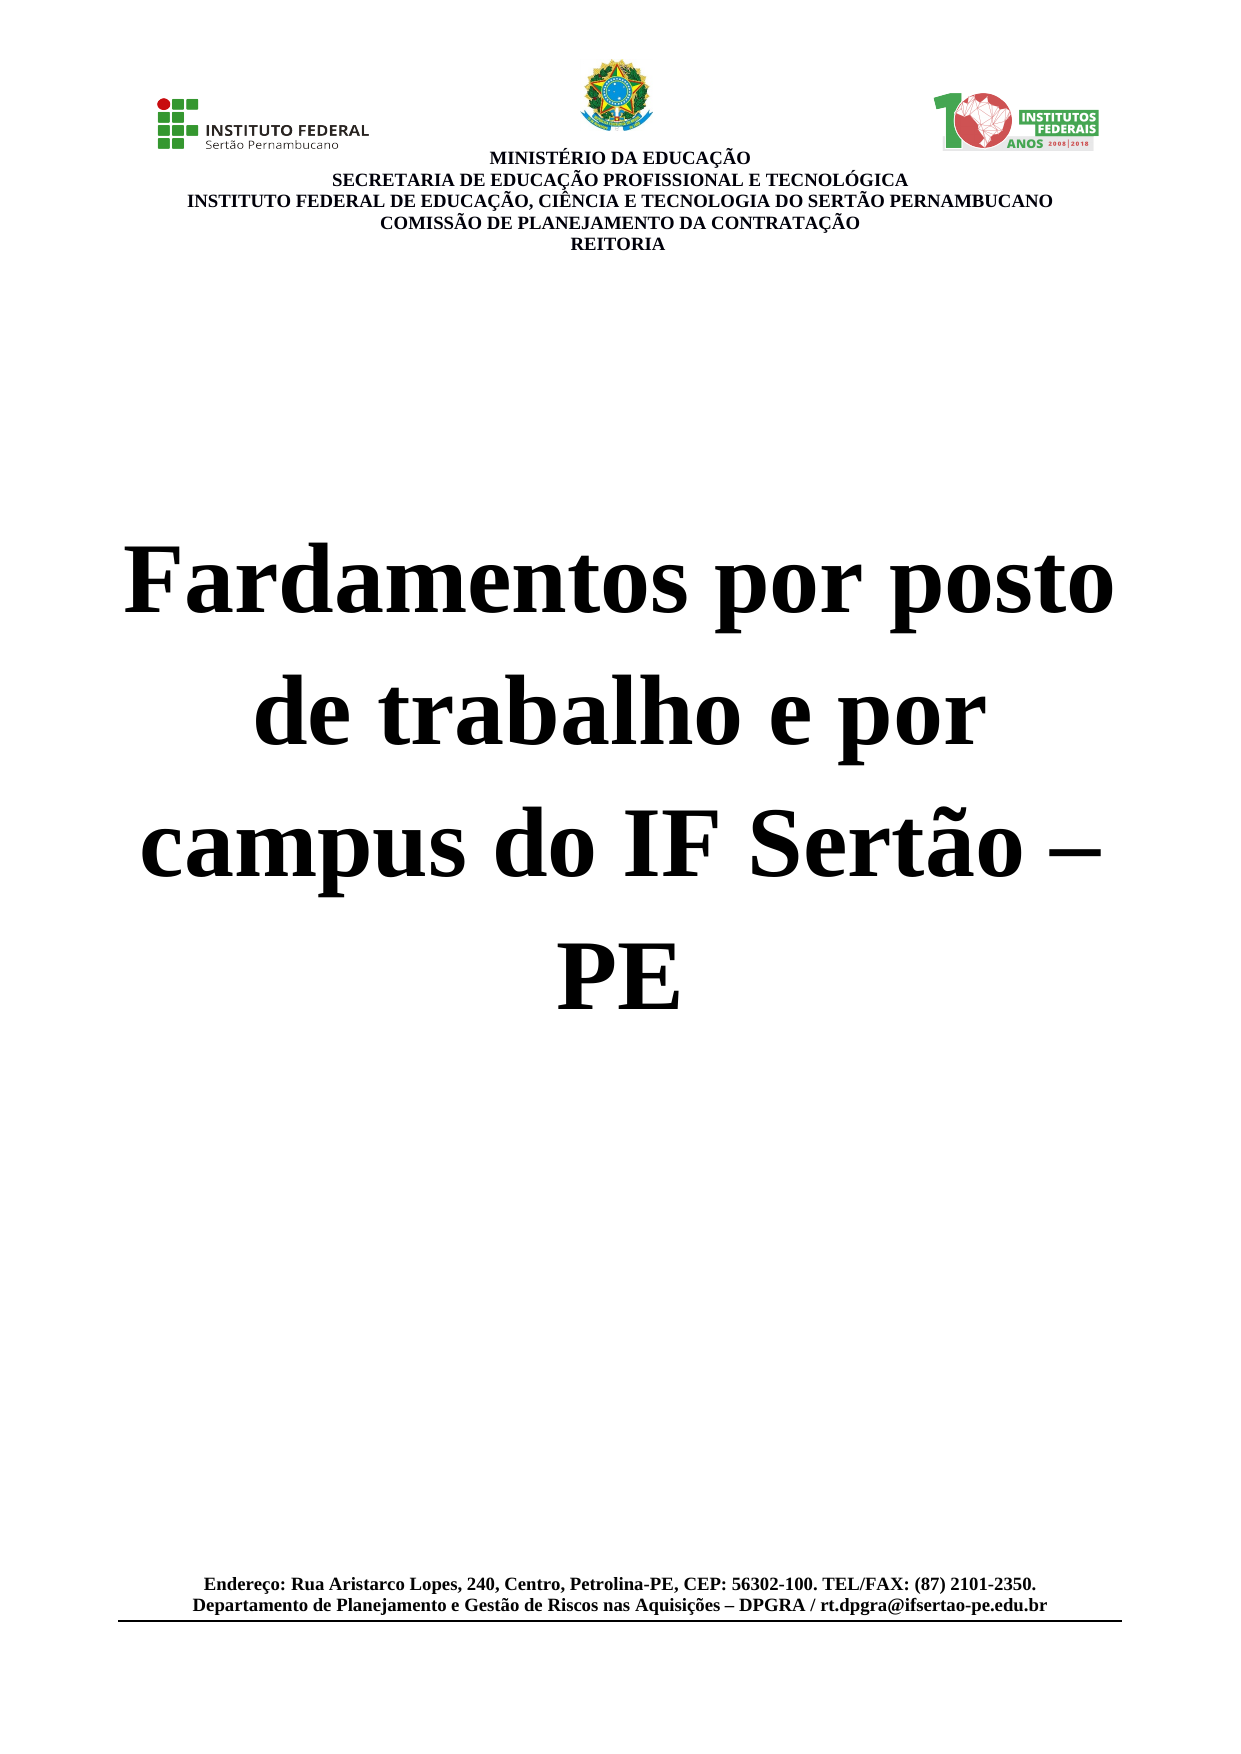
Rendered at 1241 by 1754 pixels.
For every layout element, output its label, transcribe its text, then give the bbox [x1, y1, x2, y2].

picture [579, 58, 654, 132]
text Fardamentos por posto de trabalho e por campus do IF Sertão – PE [118, 519, 1122, 1031]
picture [933, 93, 1099, 151]
picture [156, 98, 369, 150]
